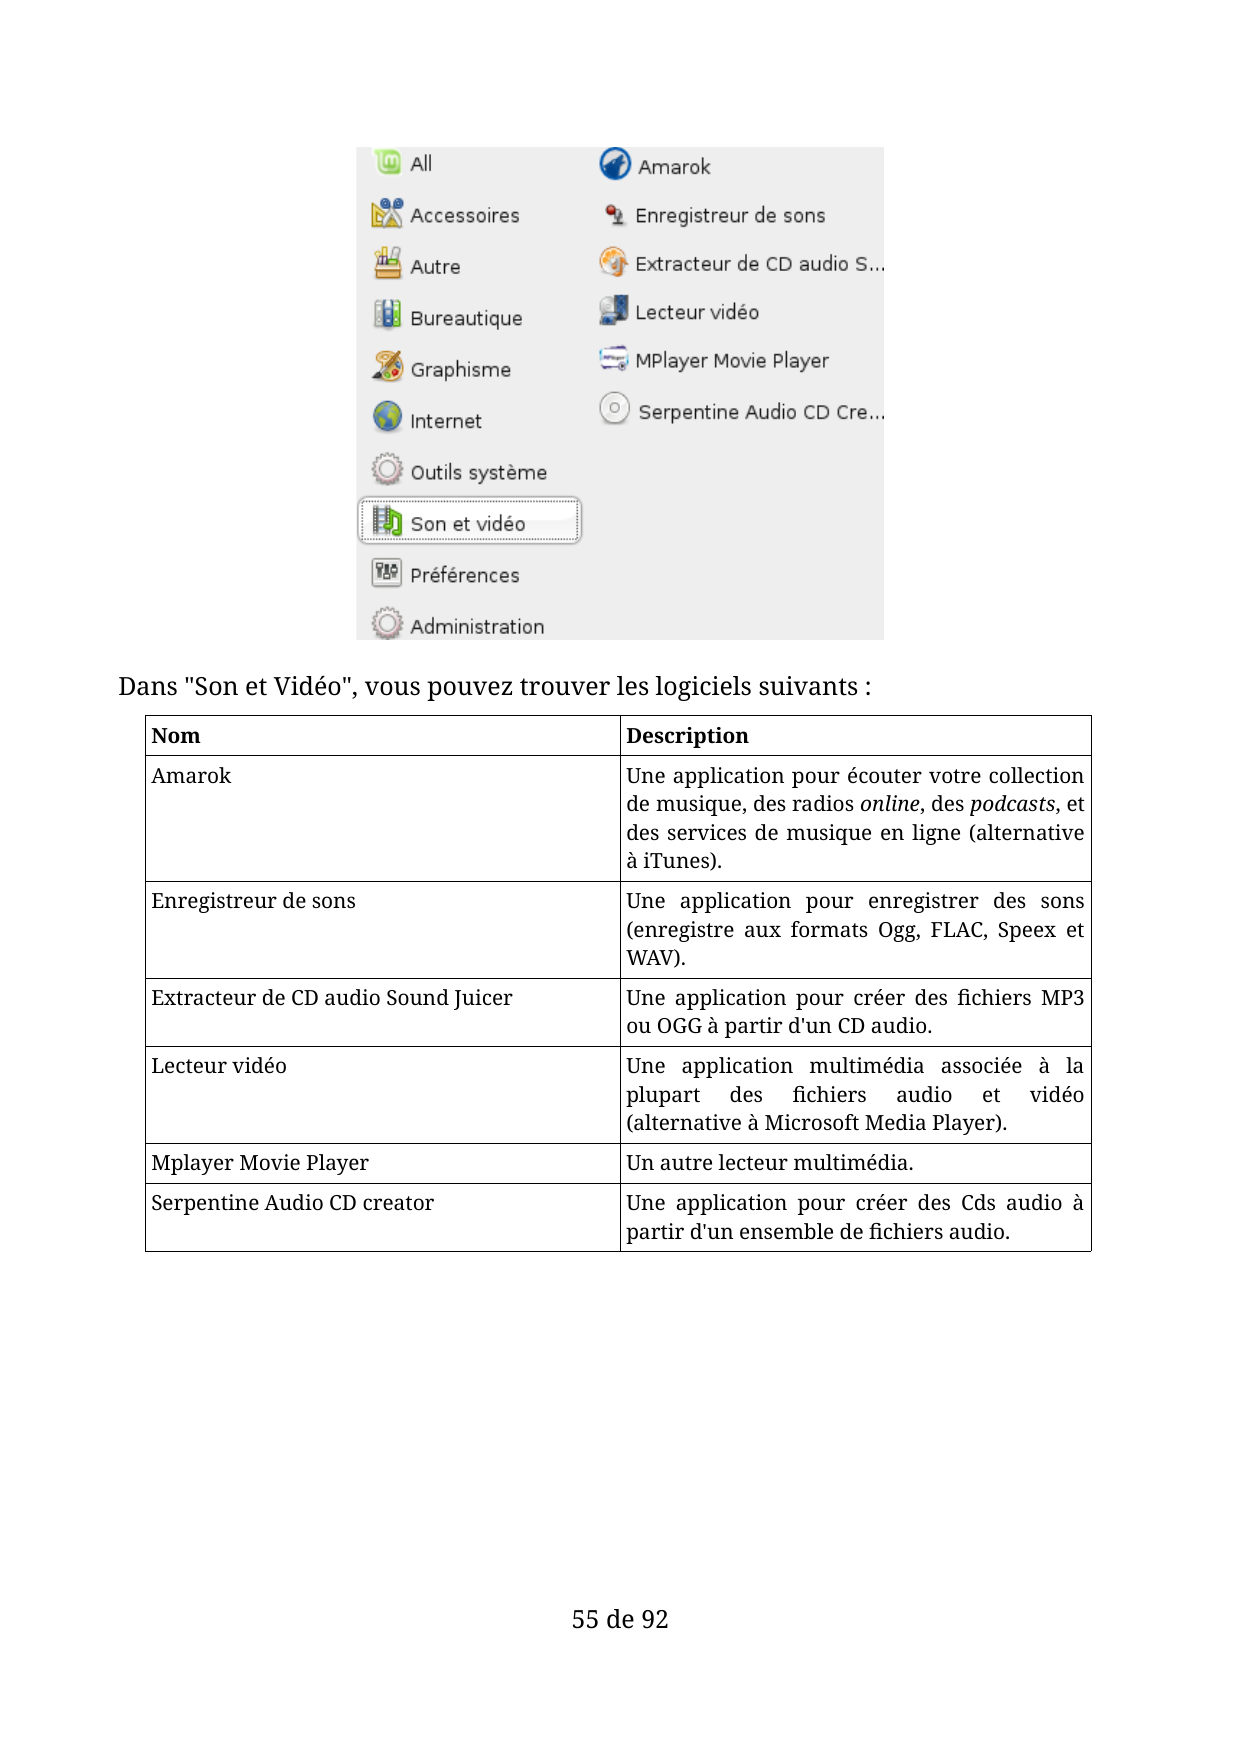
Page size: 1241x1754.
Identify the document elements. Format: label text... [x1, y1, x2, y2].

table_cell Extracteur de CD audio Sound Juicer [146, 979, 620, 1046]
table_cell Une application pour créer des fichiers MP3 ou OGG à partir d'un CD audio. [621, 979, 1091, 1046]
text Dans "Son et Vidéo", vous pouvez trouver les logiciels suivants : [118, 118, 1122, 703]
table_cell Une application multimédia associée à la plupart des fichiers audio et vidéo (alternative à Microsoft Media Player). [621, 1047, 1091, 1143]
table_cell Mplayer Movie Player [146, 1144, 620, 1183]
table_cell Une application pour enregistrer des sons (enregistre aux formats Ogg, FLAC, Speex et WAV). [621, 882, 1091, 977]
table_header Nom [146, 716, 620, 755]
table_header Description [621, 716, 1091, 755]
table_cell Une application pour écouter votre collection de musique, des radios online, des podcasts, et des services de musique en ligne (alternative à iTunes). [621, 756, 1091, 881]
table_cell Amarok [146, 756, 620, 881]
picture [356, 147, 884, 640]
table_cell Serpentine Audio CD creator [146, 1184, 620, 1251]
table_cell Un autre lecteur multimédia. [621, 1144, 1091, 1183]
table_cell Enregistreur de sons [146, 882, 620, 977]
table_cell Lecteur vidéo [146, 1047, 620, 1143]
table_cell Une application pour créer des Cds audio à partir d'un ensemble de fichiers audio. [621, 1184, 1091, 1251]
